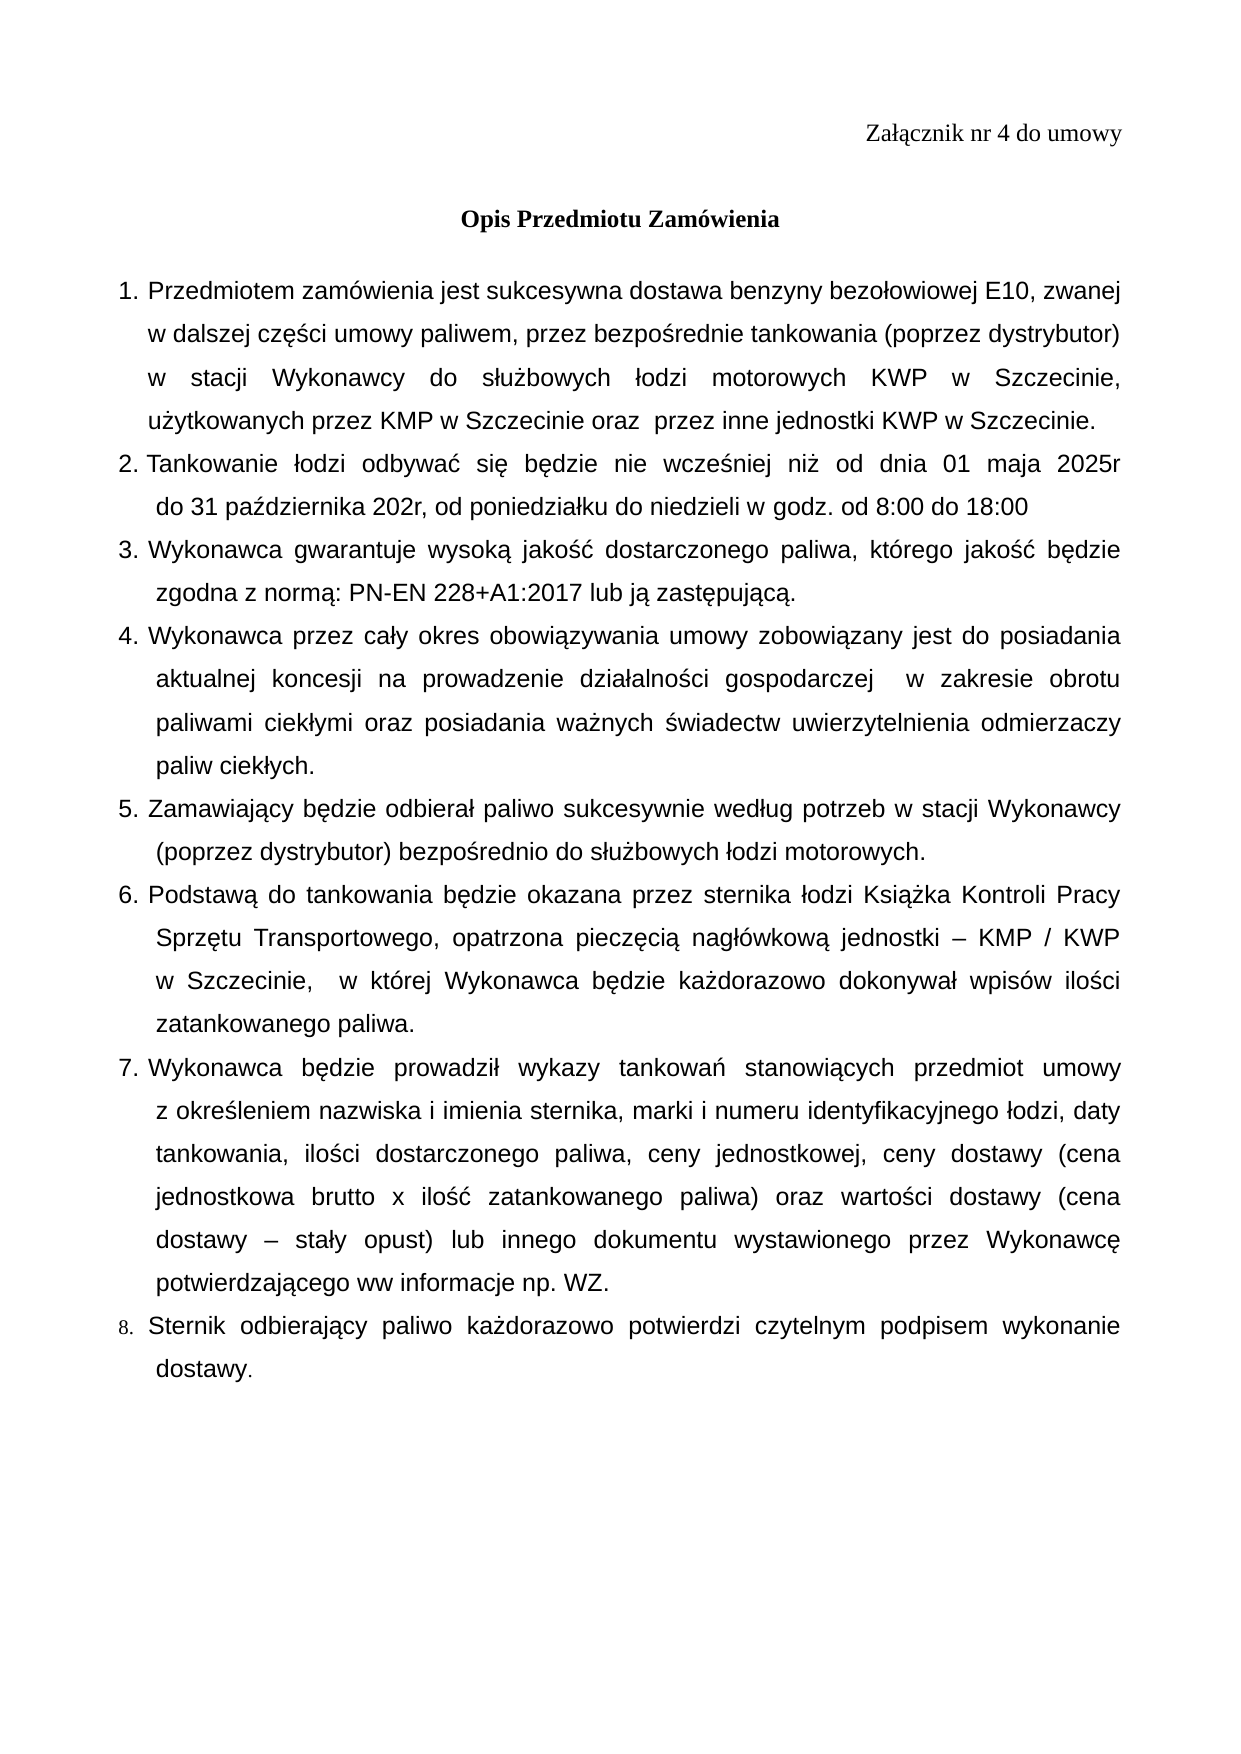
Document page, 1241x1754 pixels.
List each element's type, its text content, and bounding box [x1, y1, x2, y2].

list Podstawą do tankowania będzie okazana przez sternika łodzi Książka Kontroli Pracy Sprzętu Transportowego, opatrzona pieczęcią nagłówkową jednostki – KMP / KWP w Szczecinie, w której Wykonawca będzie każdorazowo dokonywał wpisów ilości zatankowanego paliwa. [118, 880, 1122, 1038]
text Opis Przedmiotu Zamówienia [118, 204, 1122, 233]
list Tankowanie łodzi odbywać się będzie nie wcześniej niż od dnia 01 maja 2025r do 31 października 202r, od poniedziałku do niedzieli w godz. od 8:00 do 18:00 [118, 449, 1122, 521]
list Wykonawca gwarantuje wysoką jakość dostarczonego paliwa, którego jakość będzie zgodna z normą: PN-EN 228+A1:2017 lub ją zastępującą. [118, 535, 1122, 607]
list Wykonawca będzie prowadził wykazy tankowań stanowiących przedmiot umowy z określeniem nazwiska i imienia sternika, marki i numeru identyfikacyjnego łodzi, daty tankowania, ilości dostarczonego paliwa, ceny jednostkowej, ceny dostawy (cena jednostkowa brutto x ilość zatankowanego paliwa) oraz wartości dostawy (cena dostawy – stały opust) lub innego dokumentu wystawionego przez Wykonawcę potwierdzającego ww informacje np. WZ. [118, 1052, 1122, 1297]
text Załącznik nr 4 do umowy [118, 118, 1122, 147]
list Sternik odbierający paliwo każdorazowo potwierdzi czytelnym podpisem wykonanie dostawy. [118, 1311, 1122, 1383]
list Zamawiający będzie odbierał paliwo sukcesywnie według potrzeb w stacji Wykonawcy (poprzez dystrybutor) bezpośrednio do służbowych łodzi motorowych. [118, 794, 1122, 866]
list Wykonawca przez cały okres obowiązywania umowy zobowiązany jest do posiadania aktualnej koncesji na prowadzenie działalności gospodarczej w zakresie obrotu paliwami ciekłymi oraz posiadania ważnych świadectw uwierzytelnienia odmierzaczy paliw ciekłych. [118, 621, 1122, 779]
list Przedmiotem zamówienia jest sukcesywna dostawa benzyny bezołowiowej E10, zwanej w dalszej części umowy paliwem, przez bezpośrednie tankowania (poprzez dystrybutor) w stacji Wykonawcy do służbowych łodzi motorowych KWP w Szczecinie, użytkowanych przez KMP w Szczecinie oraz przez inne jednostki KWP w Szczecinie. [118, 276, 1122, 434]
